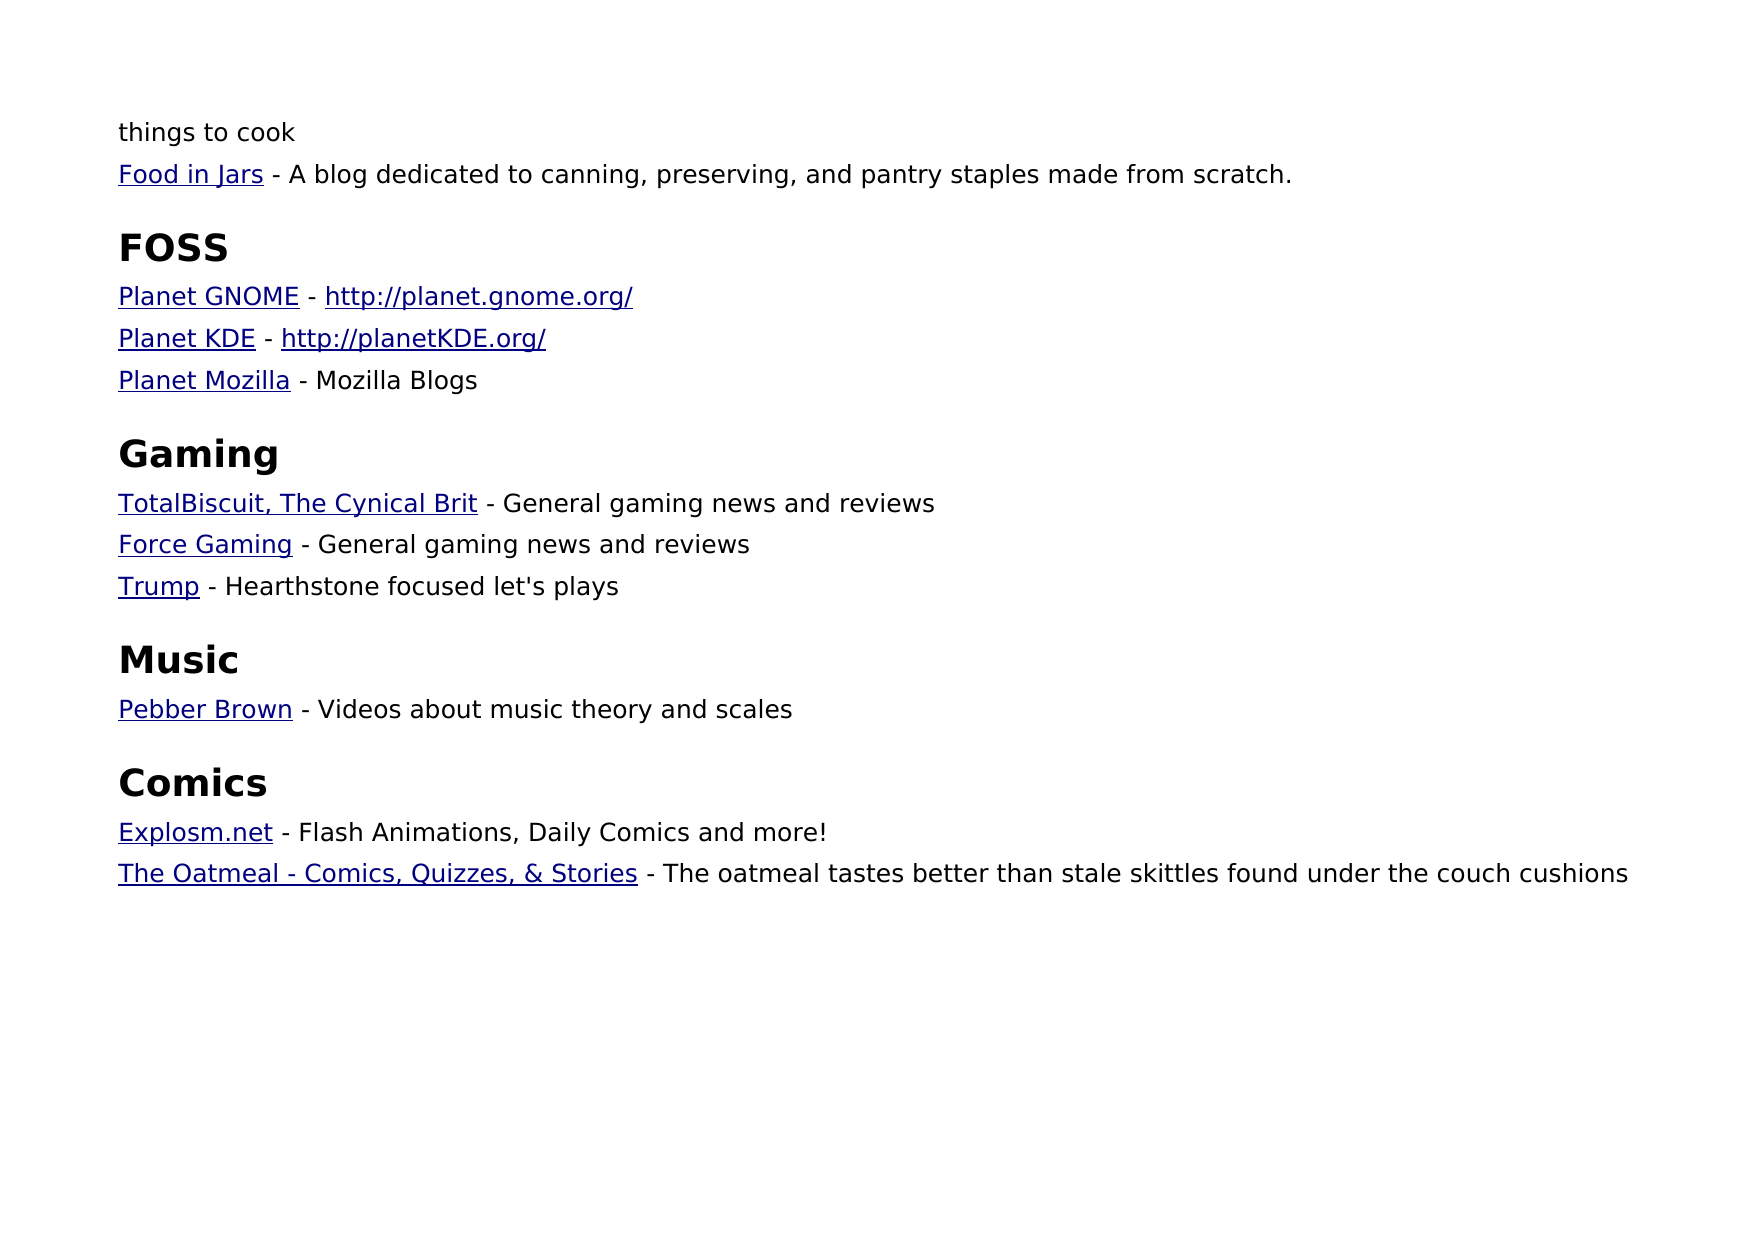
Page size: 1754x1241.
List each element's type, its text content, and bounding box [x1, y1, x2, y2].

text Food in Jars - A blog dedicated to canning, preserving, and pantry staples made from scratch. [118, 160, 1636, 189]
text Explosm.net - Flash Animations, Daily Comics and more! [118, 818, 1636, 847]
subtitle FOSS [118, 226, 1636, 270]
text Planet Mozilla - Mozilla Blogs [118, 366, 1636, 395]
subtitle Music [118, 639, 1636, 682]
text things to cook [118, 118, 1636, 147]
subtitle Gaming [118, 433, 1636, 476]
text The Oatmeal - Comics, Quizzes, & Stories - The oatmeal tastes better than stale skittles found under the couch cushions [118, 859, 1636, 888]
text Trump - Hearthstone focused let's plays [118, 572, 1636, 601]
subtitle Comics [118, 762, 1636, 805]
text Planet KDE - http://planetKDE.org/ [118, 324, 1636, 353]
text Pebber Brown - Videos about music theory and scales [118, 695, 1636, 724]
text Planet GNOME - http://planet.gnome.org/ [118, 283, 1636, 312]
text TotalBiscuit, The Cynical Brit - General gaming news and reviews [118, 489, 1636, 518]
text Force Gaming - General gaming news and reviews [118, 530, 1636, 559]
